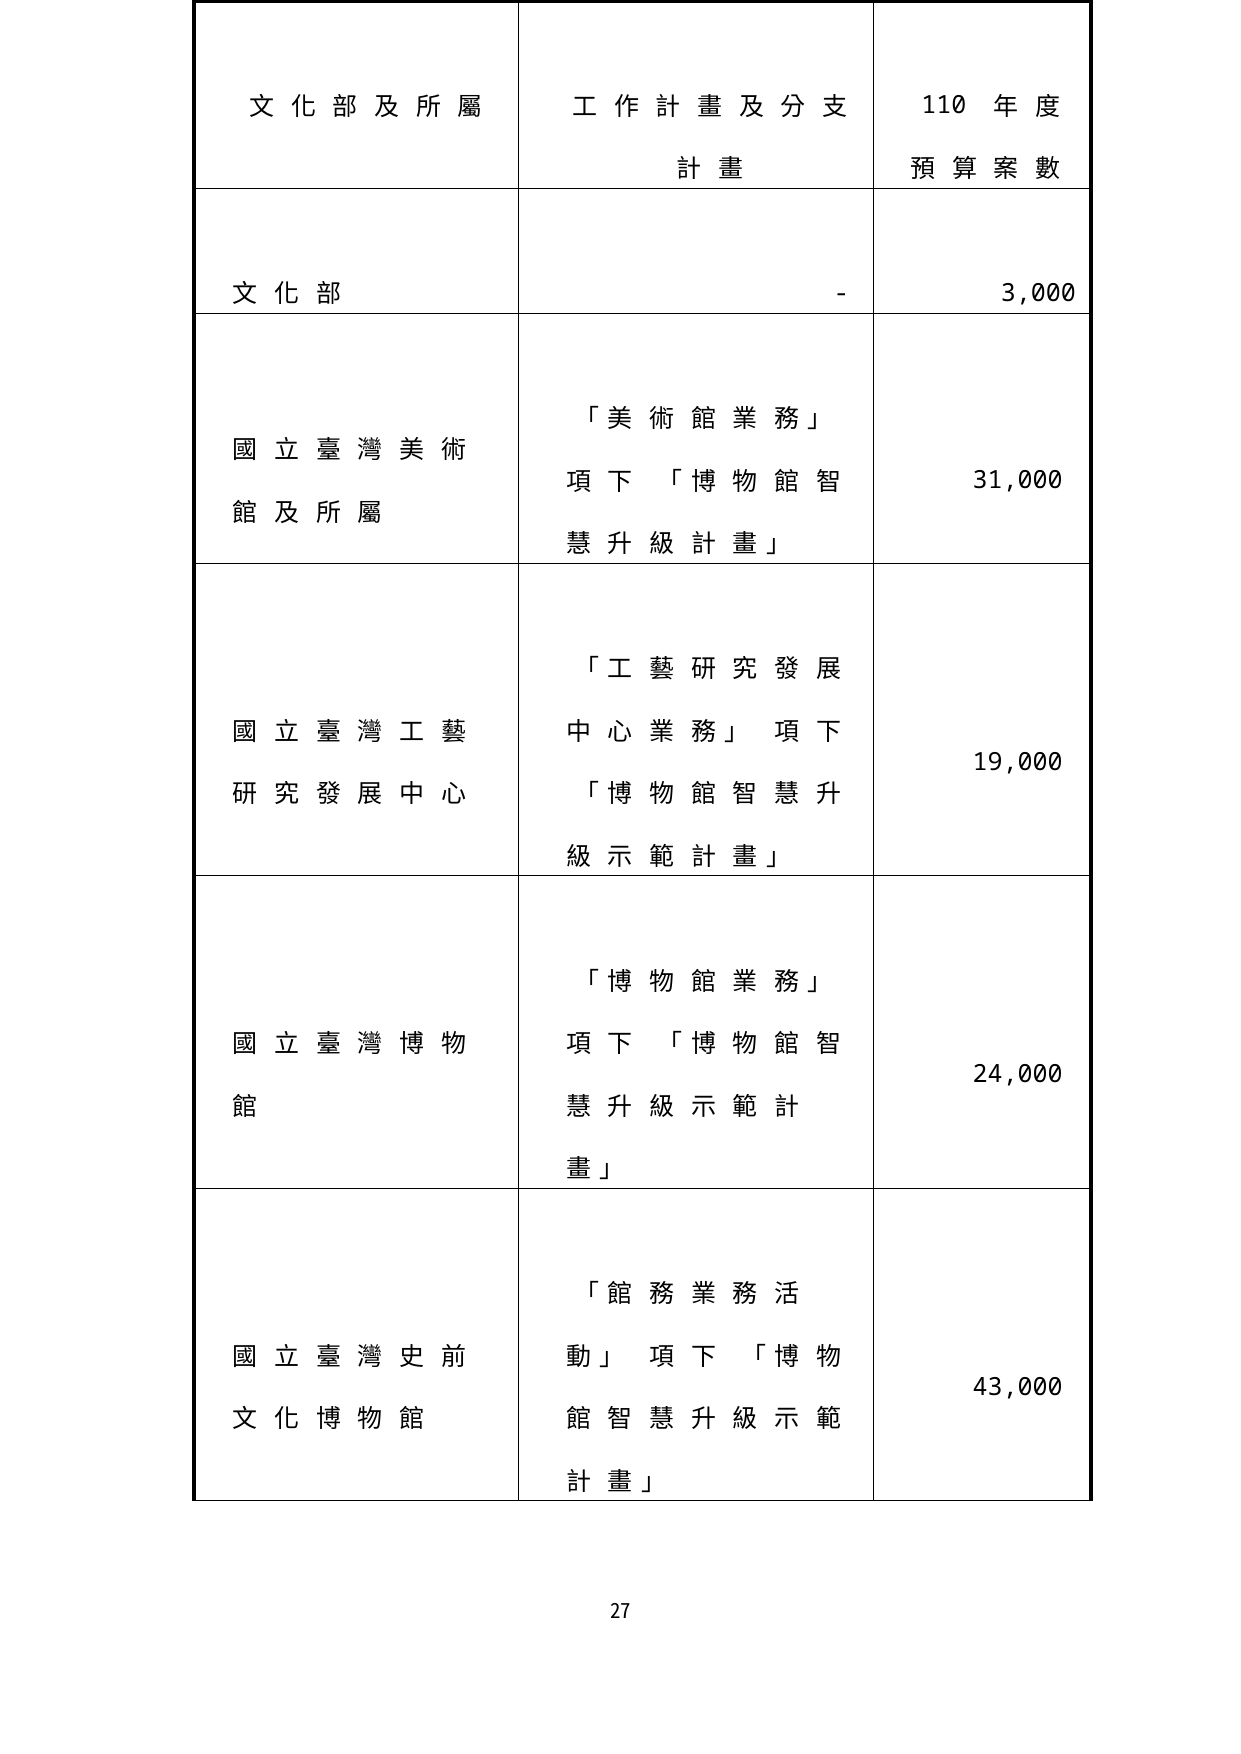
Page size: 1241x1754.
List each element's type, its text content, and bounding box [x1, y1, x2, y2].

table_cell 「館務業務活動」項下「博物館智慧升級示範計畫」 [519, 1189, 873, 1500]
table_cell 「美術館業務」項下「博物館智慧升級計畫」 [519, 314, 873, 562]
table_cell 國立臺灣博物館 [196, 876, 518, 1187]
table_cell 文化部 [196, 189, 518, 312]
table_cell 「工藝研究發展中心業務」項下「博物館智慧升級示範計畫」 [519, 564, 873, 875]
table_cell 31,000 [874, 314, 1089, 562]
table_cell 「博物館業務」項下「博物館智慧升級示範計畫」 [519, 876, 873, 1187]
table_cell 43,000 [874, 1189, 1089, 1500]
table_cell 國立臺灣工藝研究發展中心 [196, 564, 518, 875]
table_cell 國立臺灣史前文化博物館 [196, 1189, 518, 1500]
table_cell 國立臺灣美術館及所屬 [196, 314, 518, 562]
table_header 110年度預算案數 [874, 3, 1089, 187]
table_header 工作計畫及分支計畫 [519, 3, 873, 187]
table_cell 3,000 [874, 189, 1089, 312]
table_cell 19,000 [874, 564, 1089, 875]
table_header 文化部及所屬 [196, 3, 518, 187]
table_cell 24,000 [874, 876, 1089, 1187]
table_cell - [519, 189, 873, 312]
